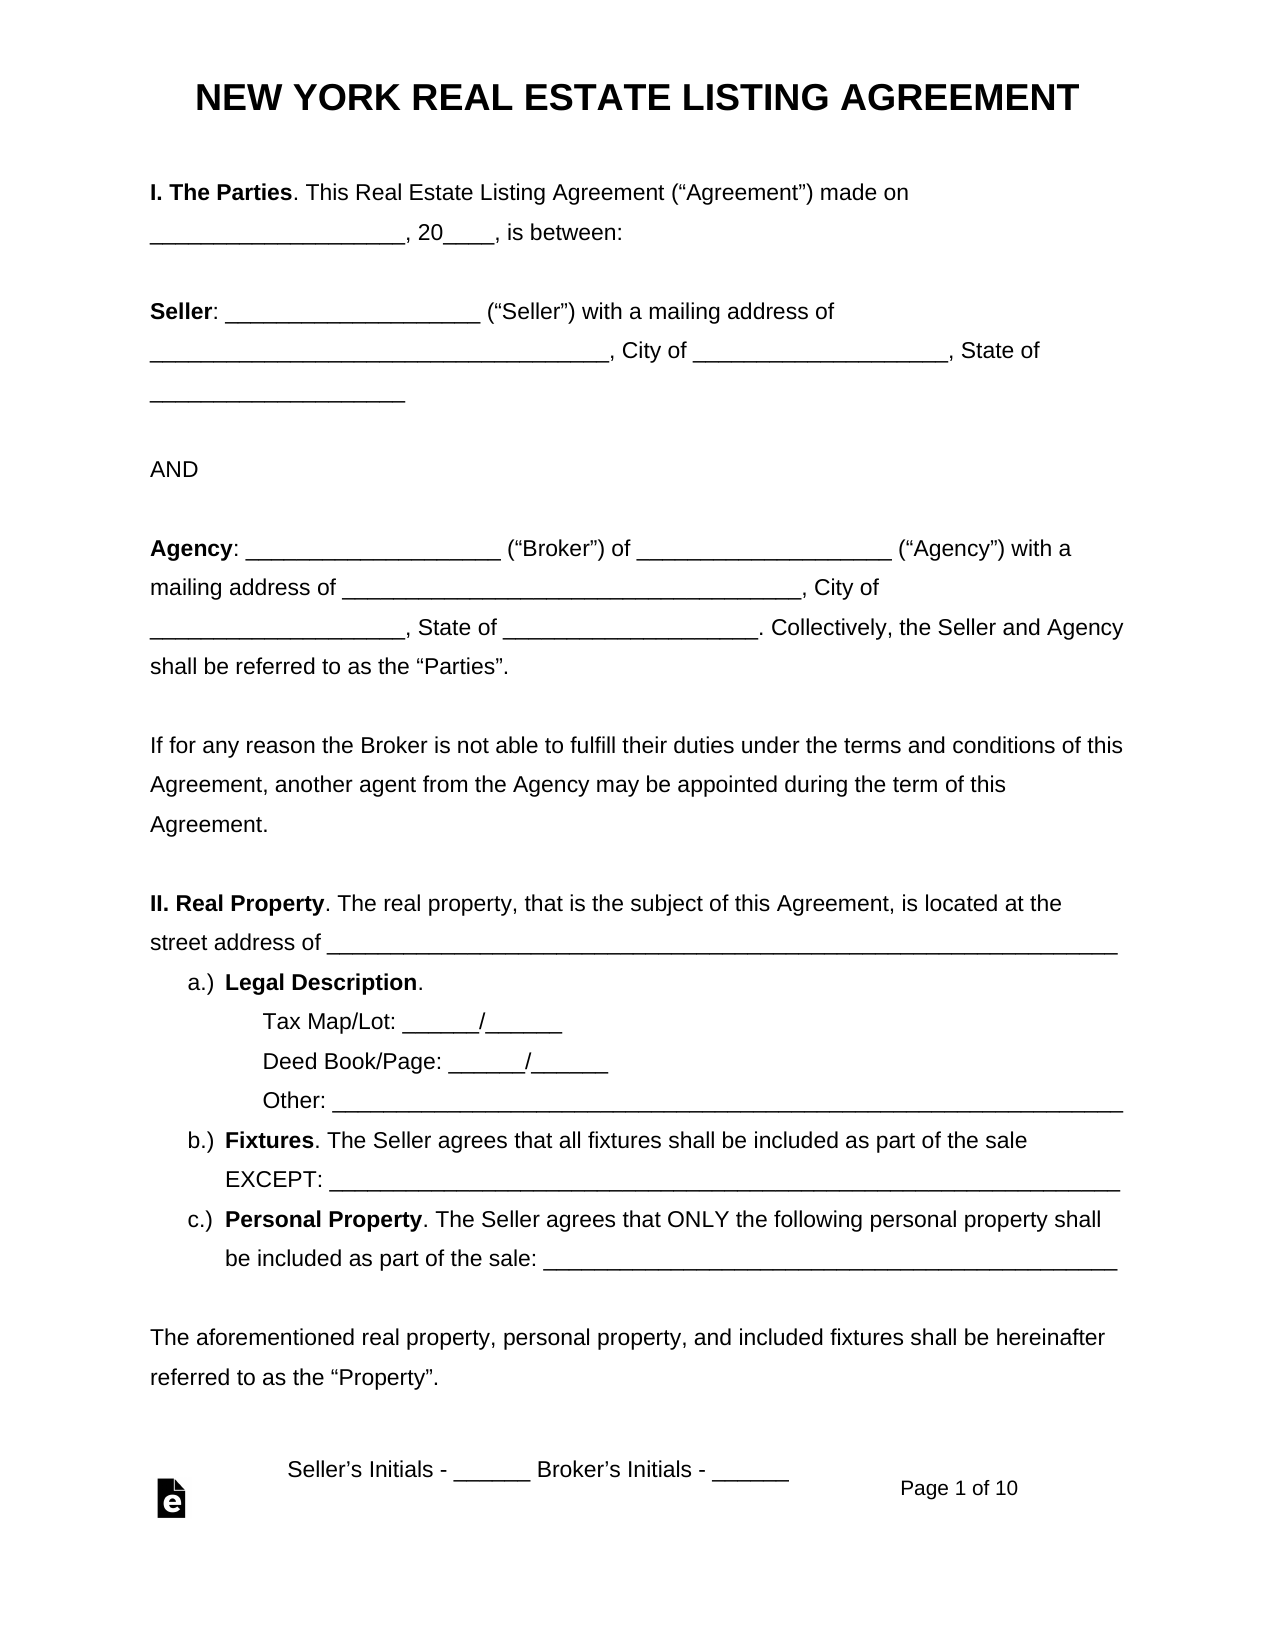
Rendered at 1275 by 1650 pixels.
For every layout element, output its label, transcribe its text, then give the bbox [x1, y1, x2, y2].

text NEW YORK REAL ESTATE LISTING AGREEMENT [150, 75, 1125, 118]
text I. The Parties. This Real Estate Listing Agreement (“Agreement”) made on ____________________, 20____, is between: [150, 179, 1125, 245]
text If for any reason the Broker is not able to fulfill their duties under the terms and conditions of this Agreement, another agent from the Agency may be appointed during the term of this Agreement. [150, 732, 1125, 837]
text II. Real Property. The real property, that is the subject of this Agreement, is located at the street address of ______________________________________________________________ [150, 890, 1125, 956]
list Fixtures. The Seller agrees that all fixtures shall be included as part of the sale EXCEPT: ______________________________________________________________ [187, 1127, 1125, 1192]
text Agency: ____________________ (“Broker”) of ____________________ (“Agency”) with a mailing address of ____________________________________, City of ____________________, State of ____________________. Collectively, the Seller and Agency shall be referred to as the “Parties”. [150, 534, 1125, 679]
list Personal Property. The Seller agrees that ONLY the following personal property shall be included as part of the sale: _____________________________________________ [187, 1206, 1125, 1271]
list Deed Book/Page: ______/______ [262, 1048, 1125, 1074]
list Other: ______________________________________________________________ [262, 1087, 1125, 1113]
text Seller: ____________________ (“Seller”) with a mailing address of ____________________________________, City of ____________________, State of ____________________ [150, 298, 1125, 403]
text AND [150, 456, 1125, 482]
text The aforementioned real property, personal property, and included fixtures shall be hereinafter referred to as the “Property”. [150, 1324, 1125, 1390]
list Legal Description. [187, 969, 1125, 995]
list Tax Map/Lot: ______/______ [262, 1008, 1125, 1034]
